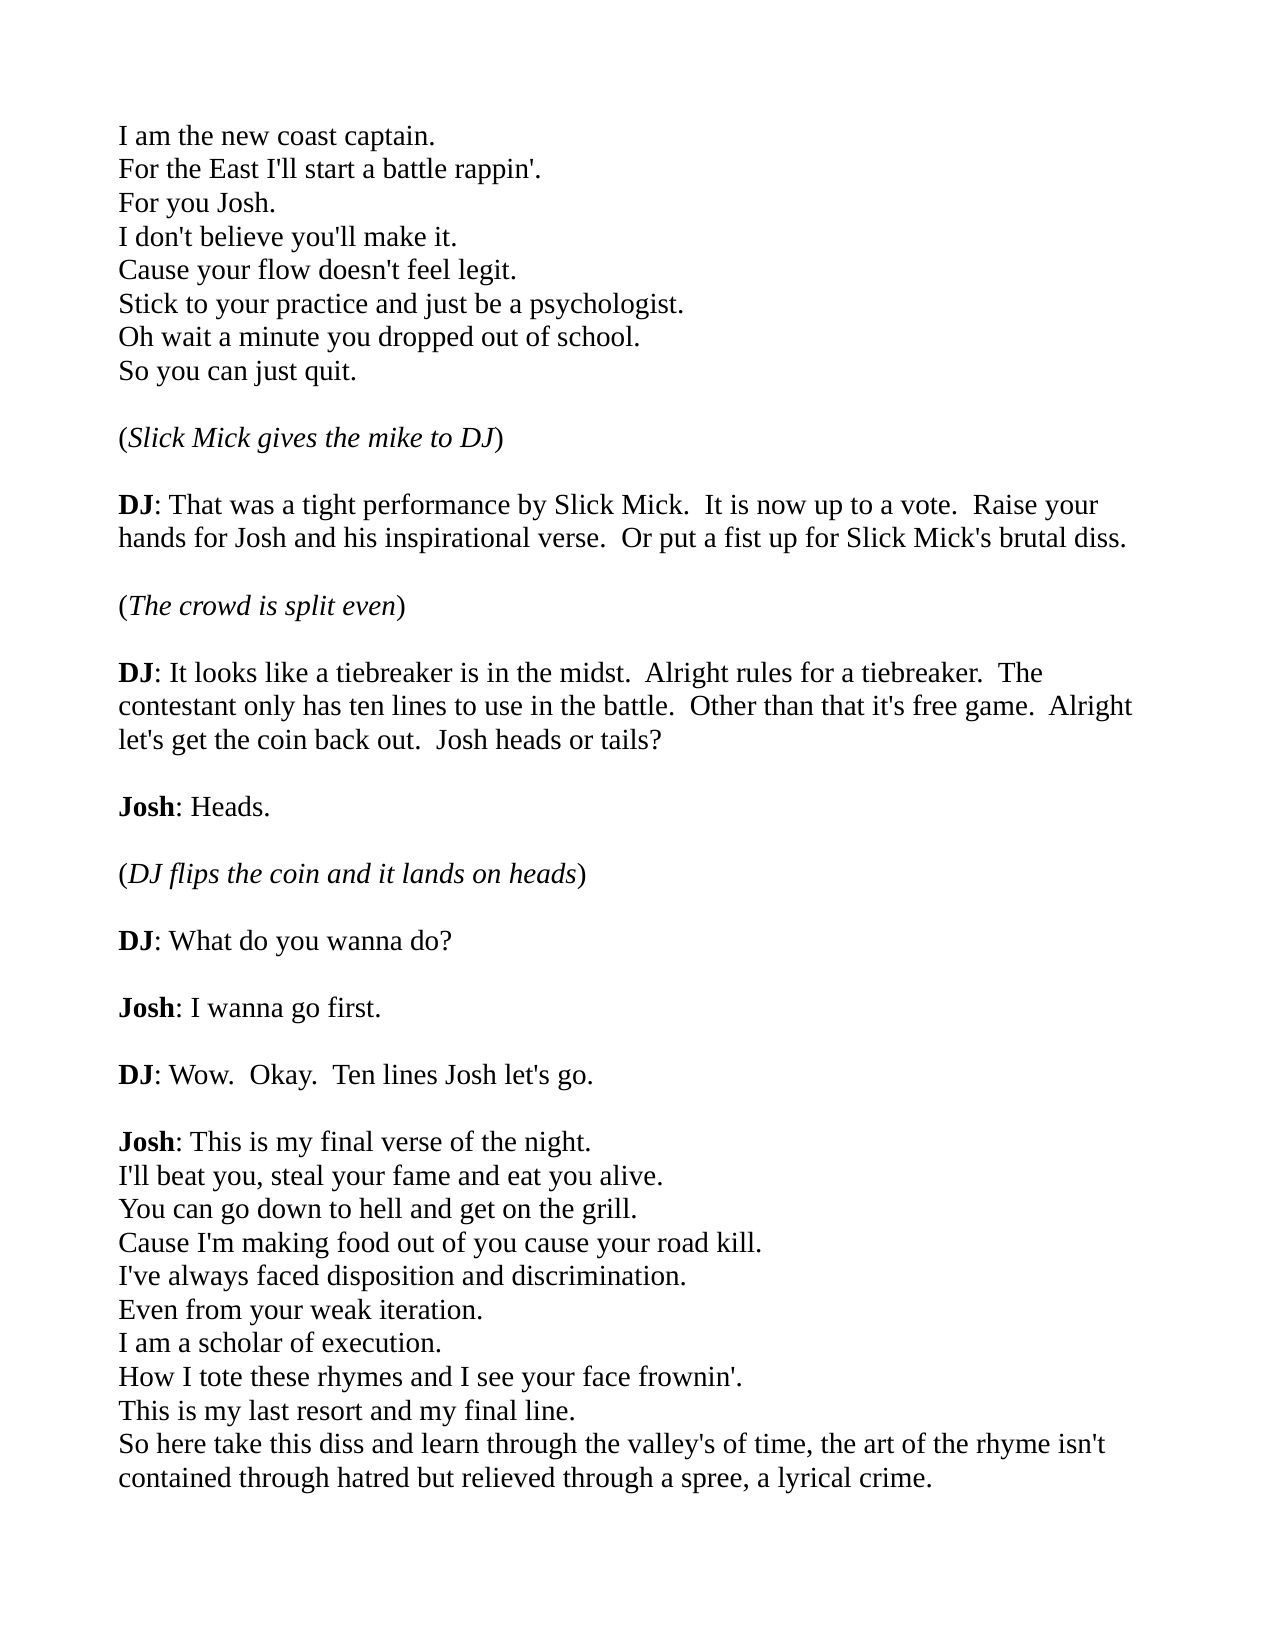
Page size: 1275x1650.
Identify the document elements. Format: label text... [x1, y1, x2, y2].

text So here take this diss and learn through the valley's of time, the art of the rhyme isn't contained through hatred but relieved through a spree, a lyrical crime. [118, 1426, 1157, 1493]
text For the East I'll start a battle rappin'. [118, 152, 1157, 185]
text Stick to your practice and just be a psychologist. [118, 286, 1157, 319]
text I am the new coast captain. [118, 118, 1157, 152]
text So you can just quit. [118, 353, 1157, 386]
text I've always faced disposition and discrimination. [118, 1258, 1157, 1292]
text You can go down to hell and get on the grill. [118, 1191, 1157, 1225]
text I am a scholar of execution. [118, 1326, 1157, 1359]
text DJ: Wow. Okay. Ten lines Josh let's go. [118, 1057, 1157, 1091]
text Josh: Heads. [118, 789, 1157, 822]
text (Slick Mick gives the mike to DJ) [118, 420, 1157, 453]
text This is my last resort and my final line. [118, 1393, 1157, 1426]
text Josh: I wanna go first. [118, 990, 1157, 1024]
text (DJ flips the coin and it lands on heads) [118, 856, 1157, 889]
text Cause your flow doesn't feel legit. [118, 252, 1157, 286]
text For you Josh. [118, 185, 1157, 219]
text I'll beat you, steal your fame and eat you alive. [118, 1158, 1157, 1191]
text DJ: It looks like a tiebreaker is in the midst. Alright rules for a tiebreaker. The contestant only has ten lines to use in the battle. Other than that it's free game. Alright let's get the coin back out. Josh heads or tails? [118, 655, 1157, 755]
text Josh: This is my final verse of the night. [118, 1124, 1157, 1158]
text I don't believe you'll make it. [118, 219, 1157, 252]
text Oh wait a minute you dropped out of school. [118, 319, 1157, 353]
text Cause I'm making food out of you cause your road kill. [118, 1225, 1157, 1258]
text DJ: That was a tight performance by Slick Mick. It is now up to a vote. Raise your hands for Josh and his inspirational verse. Or put a fist up for Slick Mick's brutal diss. [118, 487, 1157, 554]
text DJ: What do you wanna do? [118, 923, 1157, 957]
text Even from your weak iteration. [118, 1292, 1157, 1326]
text How I tote these rhymes and I see your face frownin'. [118, 1359, 1157, 1393]
text (The crowd is split even) [118, 588, 1157, 621]
